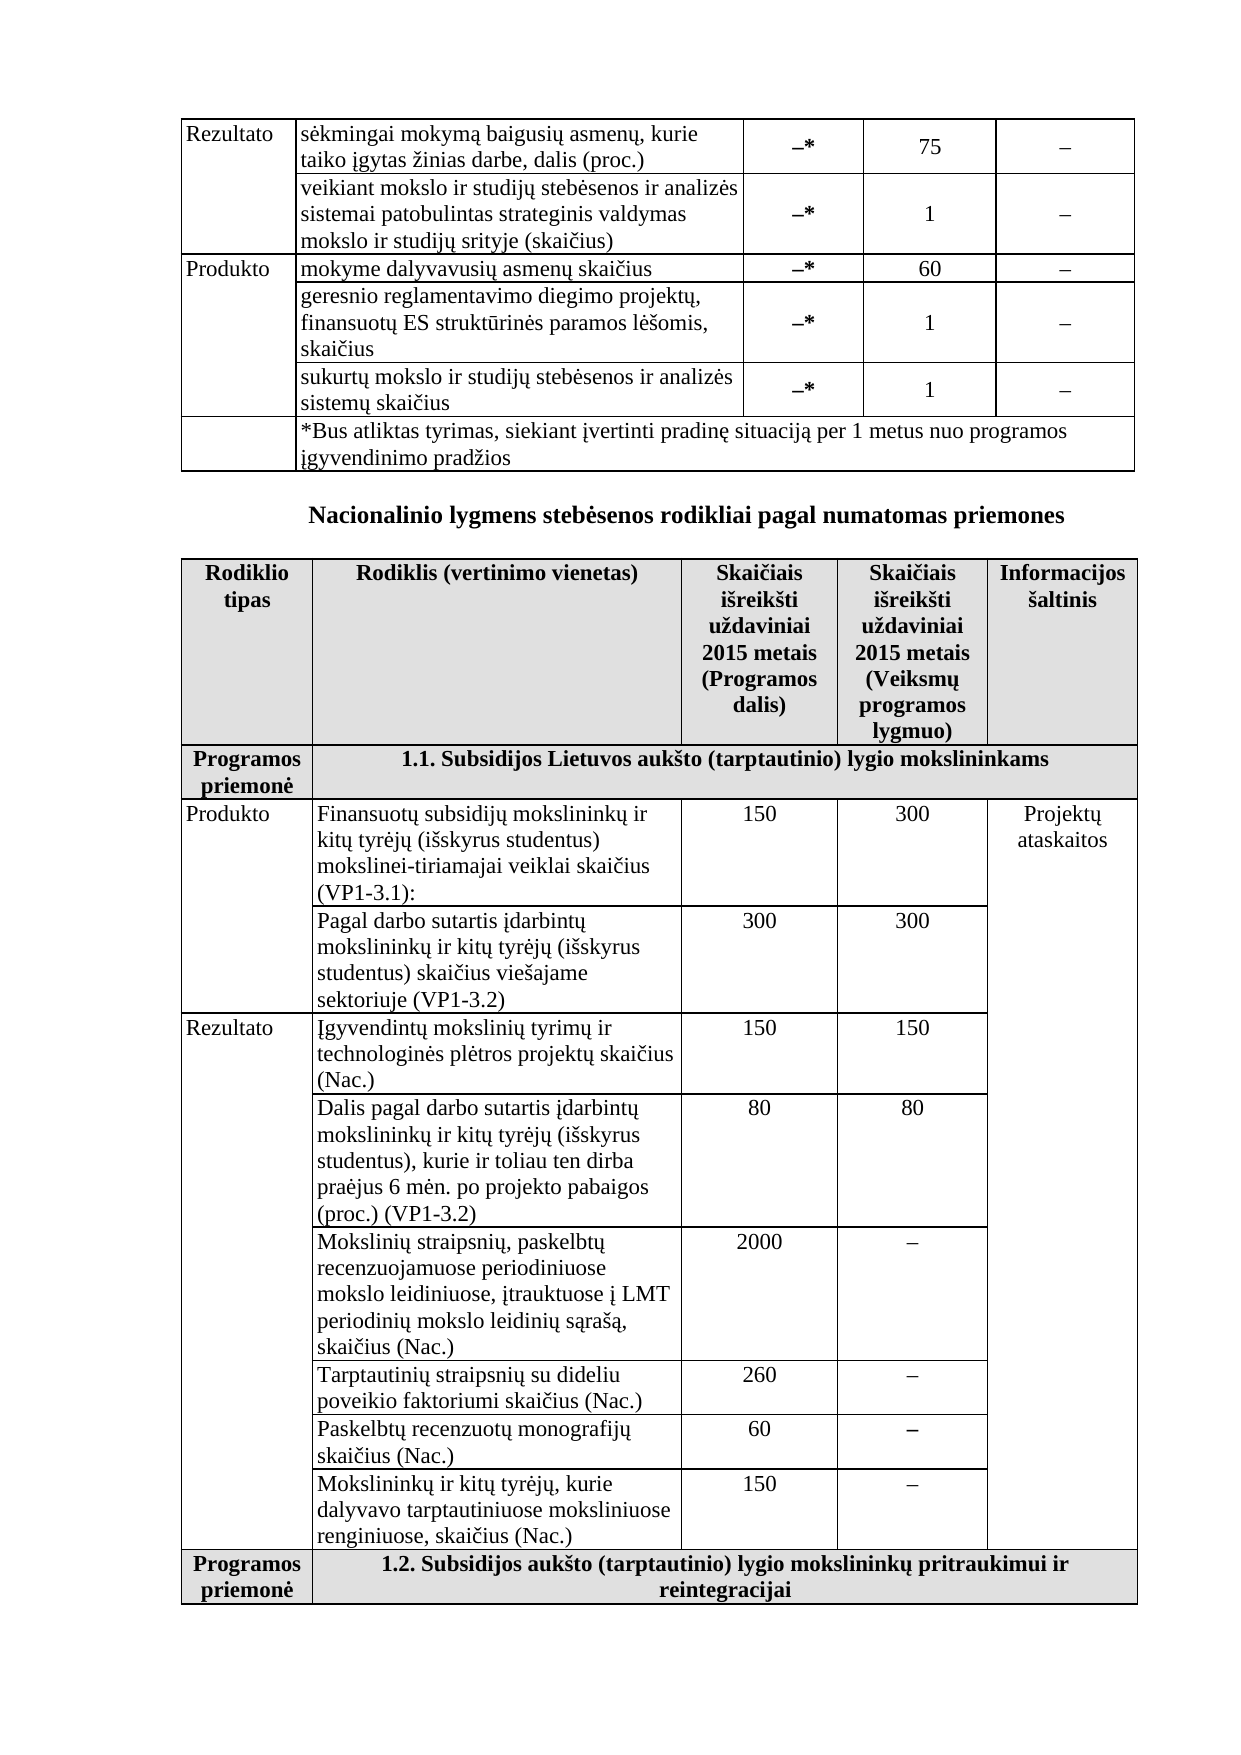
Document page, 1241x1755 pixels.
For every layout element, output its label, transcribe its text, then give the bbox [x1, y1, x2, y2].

table_cell – [838, 1361, 987, 1414]
table_cell – [997, 174, 1134, 253]
table_cell 80 [682, 1095, 837, 1226]
table_header Skaičiais išreikšti uždaviniai 2015 metais (Programos dalis) [682, 560, 837, 744]
table_cell 60 [682, 1415, 837, 1468]
table_cell 150 [682, 1014, 837, 1093]
table_cell Rezultato [182, 1014, 312, 1549]
table_cell Finansuotų subsidijų mokslininkų ir kitų tyrėjų (išskyrus studentus) mokslinei-tiriamajai veiklai skaičius (VP1-3.1): [313, 800, 681, 905]
table_cell – [838, 1228, 987, 1359]
table_header Rodiklio tipas [182, 560, 312, 744]
table_cell Rezultato [182, 120, 295, 253]
table_cell *Bus atliktas tyrimas, siekiant įvertinti pradinę situaciją per 1 metus nuo programos įgyvendinimo pradžios [297, 417, 1134, 470]
table_cell 260 [682, 1361, 837, 1414]
text Nacionalinio lygmens stebėsenos rodikliai pagal numatomas priemones [177, 500, 1196, 529]
table_cell –* [744, 120, 863, 172]
table_header Rodiklis (vertinimo vienetas) [313, 560, 681, 744]
table_cell 300 [682, 907, 837, 1012]
table_cell 150 [838, 1014, 987, 1093]
table_cell Programos priemonė [182, 746, 312, 798]
table_cell – [997, 363, 1134, 416]
table_cell 150 [682, 800, 837, 905]
table_cell – [838, 1415, 987, 1468]
table_cell –* [744, 174, 863, 253]
table_cell Mokslininkų ir kitų tyrėjų, kurie dalyvavo tarptautiniuose moksliniuose renginiuose, skaičius (Nac.) [313, 1470, 681, 1549]
table_cell –* [744, 363, 863, 416]
table_cell –* [744, 283, 863, 362]
table_cell 2000 [682, 1228, 837, 1359]
table_cell Produkto [182, 800, 312, 1012]
table_cell 300 [838, 907, 987, 1012]
table_cell [182, 417, 295, 470]
table_cell 300 [838, 800, 987, 905]
table_cell 1.1. Subsidijos Lietuvos aukšto (tarptautinio) lygio mokslininkams [313, 746, 1137, 798]
table_cell Projektų ataskaitos [988, 800, 1137, 1549]
table_cell 1.2. Subsidijos aukšto (tarptautinio) lygio mokslininkų pritraukimui ir reintegracijai [313, 1550, 1137, 1603]
table_cell Programos priemonė [182, 1550, 312, 1603]
table_cell 1 [864, 363, 995, 416]
table_cell Paskelbtų recenzuotų monografijų skaičius (Nac.) [313, 1415, 681, 1468]
table_cell – [997, 120, 1134, 172]
table_cell mokyme dalyvavusių asmenų skaičius [297, 255, 743, 281]
table_cell Dalis pagal darbo sutartis įdarbintų mokslininkų ir kitų tyrėjų (išskyrus studentus), kurie ir toliau ten dirba praėjus 6 mėn. po projekto pabaigos (proc.) (VP1-3.2) [313, 1095, 681, 1226]
table_cell Produkto [182, 255, 295, 416]
table_cell – [838, 1470, 987, 1549]
table_cell 1 [864, 174, 995, 253]
table_cell 1 [864, 283, 995, 362]
table_cell Įgyvendintų mokslinių tyrimų ir technologinės plėtros projektų skaičius (Nac.) [313, 1014, 681, 1093]
table_header Skaičiais išreikšti uždaviniai 2015 metais (Veiksmų programos lygmuo) [838, 560, 987, 744]
table_cell sėkmingai mokymą baigusių asmenų, kurie taiko įgytas žinias darbe, dalis (proc.) [297, 120, 743, 172]
table_cell 80 [838, 1095, 987, 1226]
table_header Informacijos šaltinis [988, 560, 1137, 744]
table_cell Mokslinių straipsnių, paskelbtų recenzuojamuose periodiniuose mokslo leidiniuose, įtrauktuose į LMT periodinių mokslo leidinių sąrašą, skaičius (Nac.) [313, 1228, 681, 1359]
table_cell – [997, 283, 1134, 362]
table_cell –* [744, 255, 863, 281]
table_cell 75 [864, 120, 995, 172]
table_cell sukurtų mokslo ir studijų stebėsenos ir analizės sistemų skaičius [297, 363, 743, 416]
table_cell 60 [864, 255, 995, 281]
table_cell 150 [682, 1470, 837, 1549]
table_cell Tarptautinių straipsnių su dideliu poveikio faktoriumi skaičius (Nac.) [313, 1361, 681, 1414]
table_cell veikiant mokslo ir studijų stebėsenos ir analizės sistemai patobulintas strateginis valdymas mokslo ir studijų srityje (skaičius) [297, 174, 743, 253]
table_cell geresnio reglamentavimo diegimo projektų, finansuotų ES struktūrinės paramos lėšomis, skaičius [297, 283, 743, 362]
table_cell – [997, 255, 1134, 281]
table_cell Pagal darbo sutartis įdarbintų mokslininkų ir kitų tyrėjų (išskyrus studentus) skaičius viešajame sektoriuje (VP1-3.2) [313, 907, 681, 1012]
